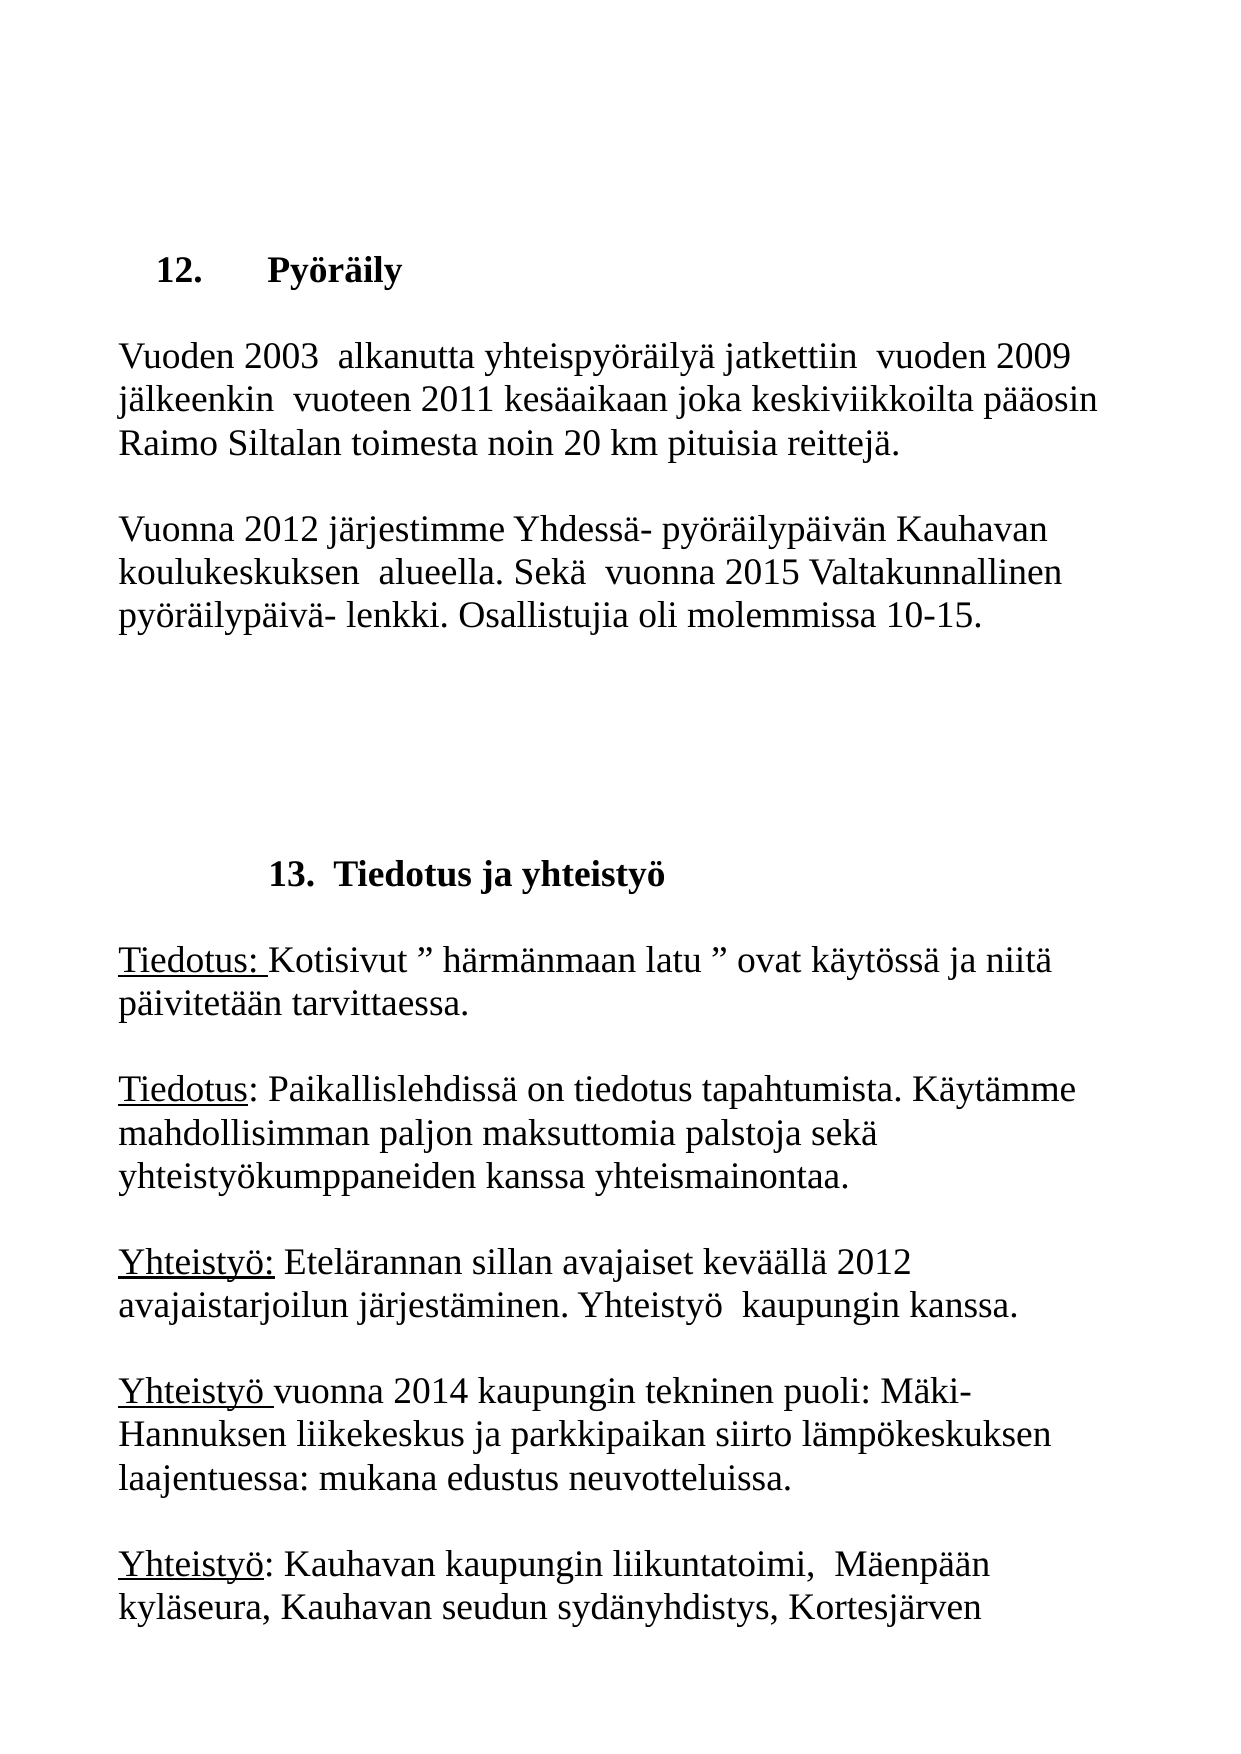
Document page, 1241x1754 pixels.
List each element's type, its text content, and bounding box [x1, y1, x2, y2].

text Yhteistyö: Etelärannan sillan avajaiset keväällä 2012 avajaistarjoilun järjestäminen. Yhteistyö kaupungin kanssa. [118, 1239, 1122, 1326]
text Vuoden 2003 alkanutta yhteispyöräilyä jatkettiin vuoden 2009 jälkeenkin vuoteen 2011 kesäaikaan joka keskiviikkoilta pääosin Raimo Siltalan toimesta noin 20 km pituisia reittejä. [118, 334, 1122, 463]
text Yhteistyö: Kauhavan kaupungin liikuntatoimi, Mäenpään kyläseura, Kauhavan seudun sydänyhdistys, Kortesjärven [118, 1541, 1122, 1627]
text Yhteistyö vuonna 2014 kaupungin tekninen puoli: Mäki-Hannuksen liikekeskus ja parkkipaikan siirto lämpökeskuksen laajentuessa: mukana edustus neuvotteluissa. [118, 1369, 1122, 1498]
list Pyöräily [156, 247, 1122, 291]
list 13. Tiedotus ja yhteistyö [231, 851, 1122, 894]
text Vuonna 2012 järjestimme Yhdessä- pyöräilypäivän Kauhavan koulukeskuksen alueella. Sekä vuonna 2015 Valtakunnallinen pyöräilypäivä- lenkki. Osallistujia oli molemmissa 10-15. [118, 506, 1122, 636]
text Tiedotus: Paikallislehdissä on tiedotus tapahtumista. Käytämme mahdollisimman paljon maksuttomia palstoja sekä yhteistyökumppaneiden kanssa yhteismainontaa. [118, 1067, 1122, 1196]
text Tiedotus: Kotisivut ” härmänmaan latu ” ovat käytössä ja niitä päivitetään tarvittaessa. [118, 937, 1122, 1024]
